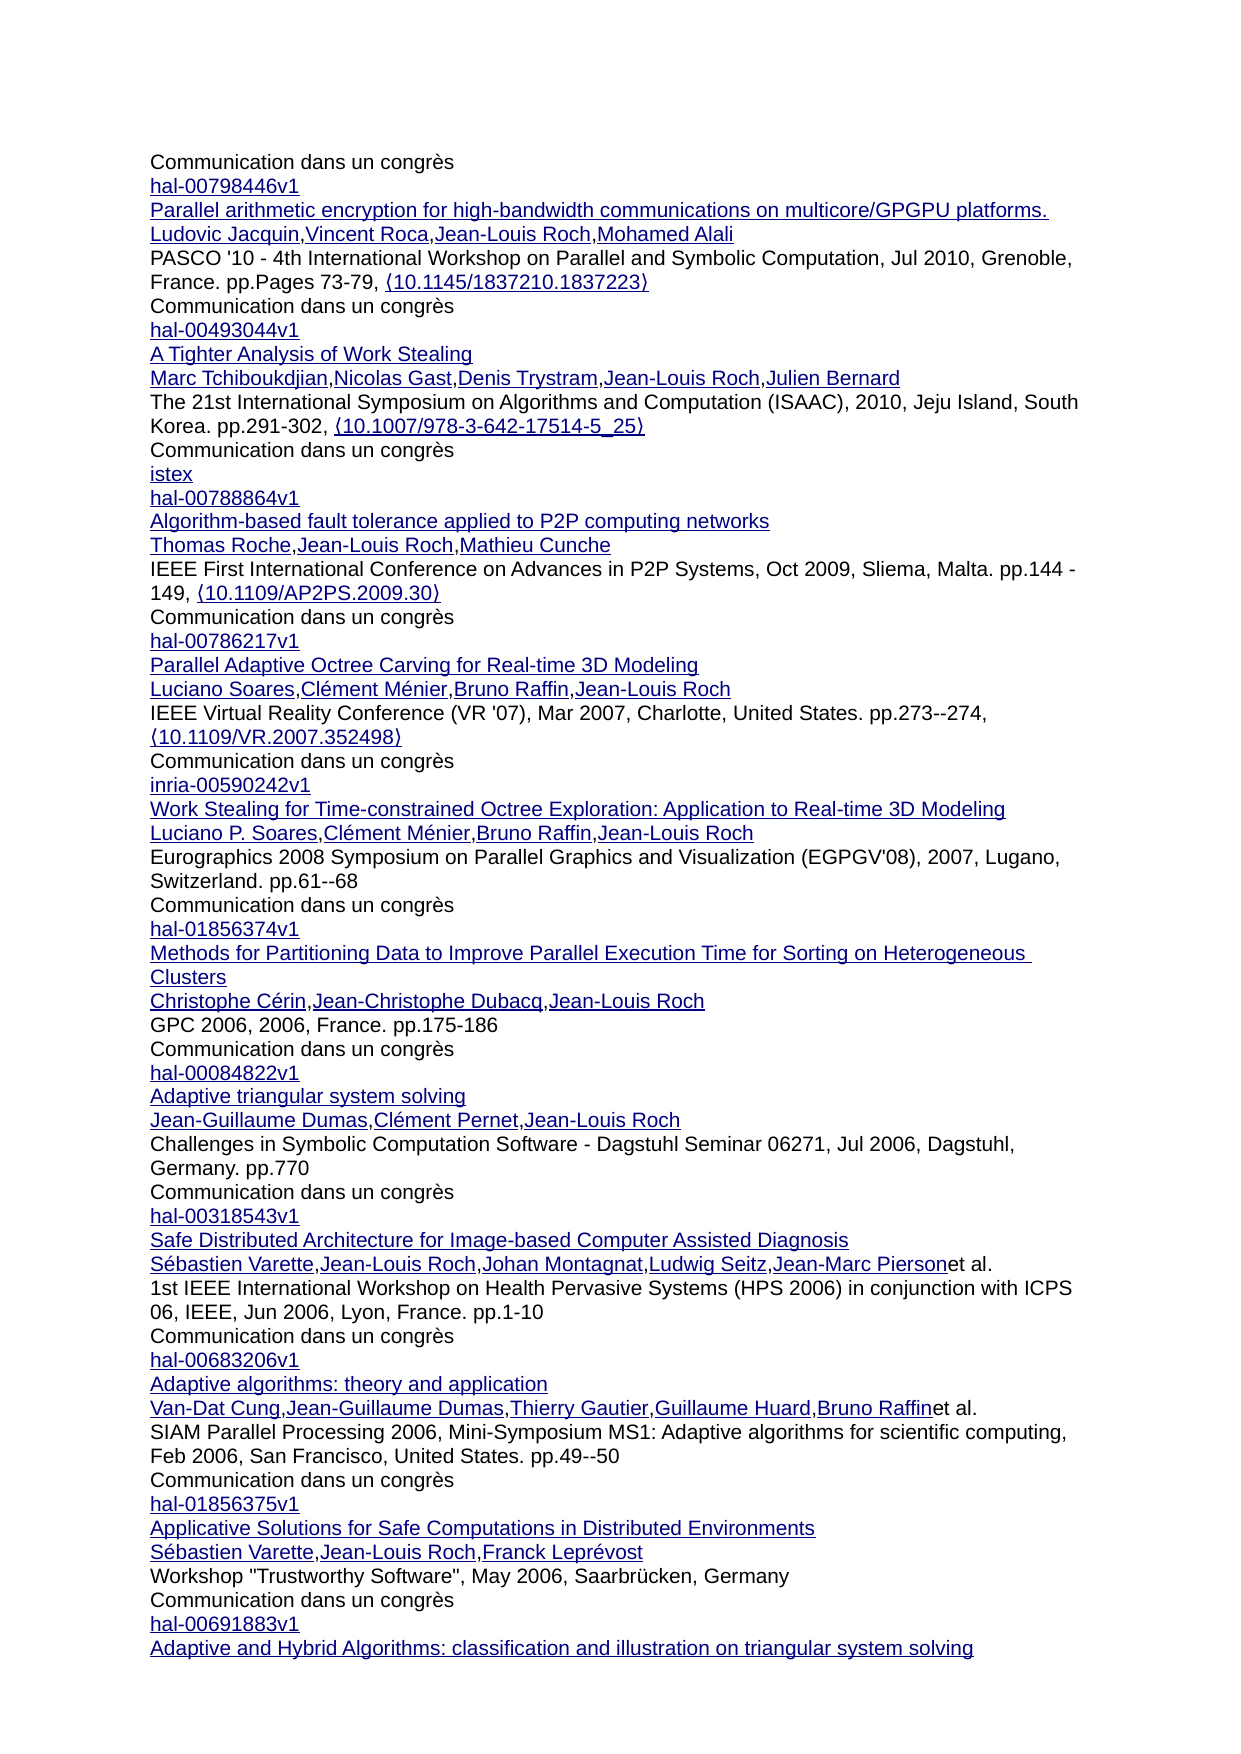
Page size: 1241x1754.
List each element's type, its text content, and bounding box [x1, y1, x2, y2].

table_cell Adaptive and Hybrid Algorithms: classification and illustration on triangular system solving [150, 1635, 1090, 1659]
table_cell Communication dans un congrès hal-00798446v1 [150, 150, 1090, 198]
table_cell Safe Distributed Architecture for Image-based Computer Assisted Diagnosis Sébastien Varette,Jean-Louis Roch,Johan Montagnat,Ludwig Seitz,Jean-Marc Piersonet al. 1st IEEE International Workshop on Health Pervasive Systems (HPS 2006) in conjunction with ICPS 06, IEEE, Jun 2006, Lyon, France. pp.1-10 Communication dans un congrès hal-00683206v1 [150, 1228, 1090, 1372]
table_cell Methods for Partitioning Data to Improve Parallel Execution Time for Sorting on Heterogeneous Clusters Christophe Cérin,Jean-Christophe Dubacq,Jean-Louis Roch GPC 2006, 2006, France. pp.175-186 Communication dans un congrès hal-00084822v1 [150, 941, 1090, 1084]
table_cell Adaptive algorithms: theory and application Van-Dat Cung,Jean-Guillaume Dumas,Thierry Gautier,Guillaume Huard,Bruno Raffinet al. SIAM Parallel Processing 2006, Mini-Symposium MS1: Adaptive algorithms for scientific computing, Feb 2006, San Francisco, United States. pp.49--50 Communication dans un congrès hal-01856375v1 [150, 1372, 1090, 1516]
table_cell Applicative Solutions for Safe Computations in Distributed Environments Sébastien Varette,Jean-Louis Roch,Franck Leprévost Workshop "Trustworthy Software", May 2006, Saarbrücken, Germany Communication dans un congrès hal-00691883v1 [150, 1516, 1090, 1635]
table_cell Parallel Adaptive Octree Carving for Real-time 3D Modeling Luciano Soares,Clément Ménier,Bruno Raffin,Jean-Louis Roch IEEE Virtual Reality Conference (VR '07), Mar 2007, Charlotte, United States. pp.273--274, ⟨10.1109/VR.2007.352498⟩ Communication dans un congrès inria-00590242v1 [150, 653, 1090, 797]
table_cell Parallel arithmetic encryption for high-bandwidth communications on multicore/GPGPU platforms. Ludovic Jacquin,Vincent Roca,Jean-Louis Roch,Mohamed Alali PASCO '10 - 4th International Workshop on Parallel and Symbolic Computation, Jul 2010, Grenoble, France. pp.Pages 73-79, ⟨10.1145/1837210.1837223⟩ Communication dans un congrès hal-00493044v1 [150, 198, 1090, 342]
table_cell A Tighter Analysis of Work Stealing Marc Tchiboukdjian,Nicolas Gast,Denis Trystram,Jean-Louis Roch,Julien Bernard The 21st International Symposium on Algorithms and Computation (ISAAC), 2010, Jeju Island, South Korea. pp.291-302, ⟨10.1007/978-3-642-17514-5_25⟩ Communication dans un congrès istex hal-00788864v1 [150, 342, 1090, 509]
table_cell Algorithm-based fault tolerance applied to P2P computing networks Thomas Roche,Jean-Louis Roch,Mathieu Cunche IEEE First International Conference on Advances in P2P Systems, Oct 2009, Sliema, Malta. pp.144 - 149, ⟨10.1109/AP2PS.2009.30⟩ Communication dans un congrès hal-00786217v1 [150, 509, 1090, 653]
table_cell Work Stealing for Time-constrained Octree Exploration: Application to Real-time 3D Modeling Luciano P. Soares,Clément Ménier,Bruno Raffin,Jean-Louis Roch Eurographics 2008 Symposium on Parallel Graphics and Visualization (EGPGV'08), 2007, Lugano, Switzerland. pp.61--68 Communication dans un congrès hal-01856374v1 [150, 797, 1090, 941]
table_cell Adaptive triangular system solving Jean-Guillaume Dumas,Clément Pernet,Jean-Louis Roch Challenges in Symbolic Computation Software - Dagstuhl Seminar 06271, Jul 2006, Dagstuhl, Germany. pp.770 Communication dans un congrès hal-00318543v1 [150, 1084, 1090, 1228]
